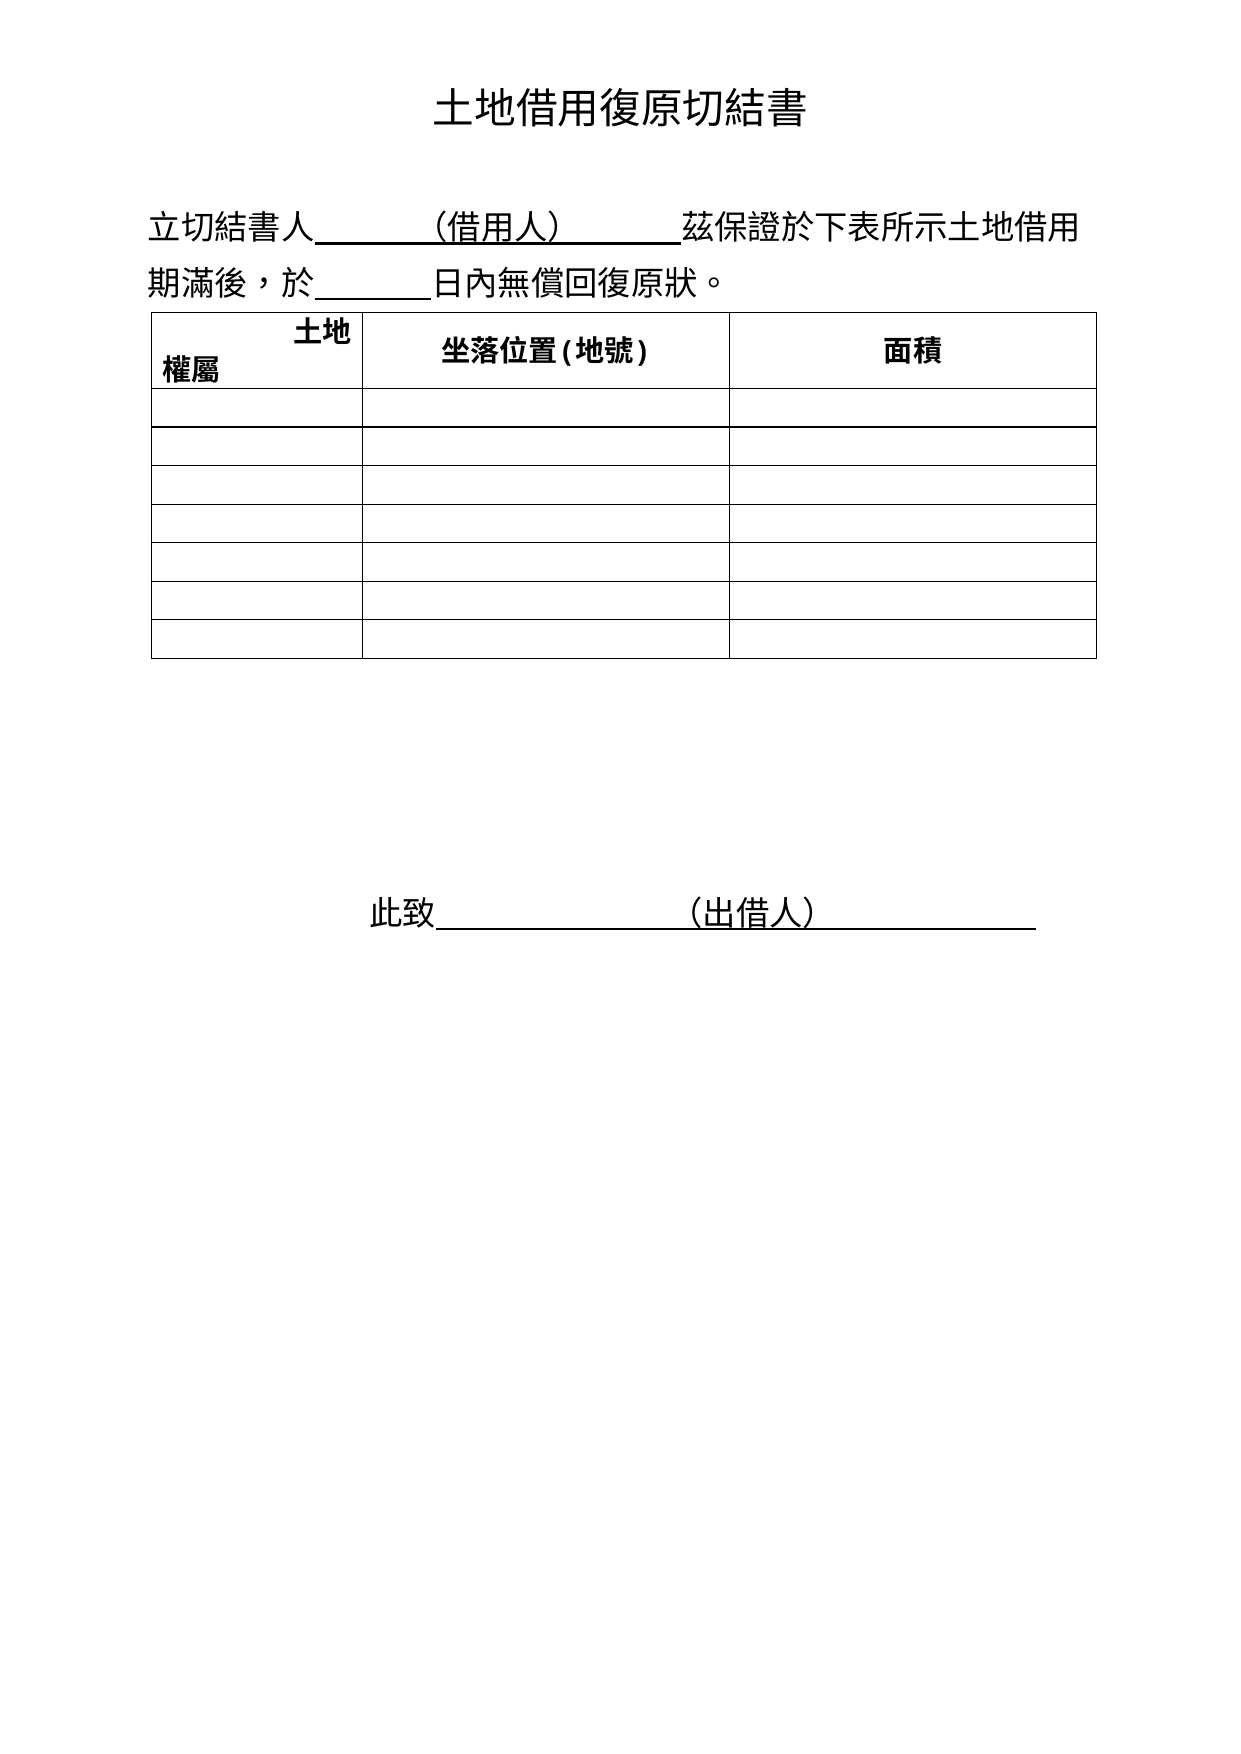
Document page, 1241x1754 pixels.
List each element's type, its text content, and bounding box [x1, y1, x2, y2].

table_cell [152, 505, 362, 542]
text 立切結書人 （借用人） 茲保證於下表所示土地借用期滿後，於 日內無償回復原狀。 [148, 201, 1092, 305]
table_cell [363, 620, 729, 658]
table_cell [363, 466, 729, 503]
table_cell [152, 466, 362, 503]
table_cell [152, 389, 362, 426]
table_cell [363, 389, 729, 426]
table_cell [730, 466, 1096, 503]
text 土地借用復原切結書 [148, 75, 1092, 135]
table_header 土地 權屬 [152, 313, 362, 388]
text 此致 （出借人） [369, 886, 1092, 934]
table_cell [730, 505, 1096, 542]
table_cell [363, 582, 729, 619]
table_cell [152, 543, 362, 581]
table_cell [152, 428, 362, 465]
table_header 面積 [730, 313, 1096, 388]
table_cell [730, 543, 1096, 581]
table_cell [730, 428, 1096, 465]
table_cell [730, 582, 1096, 619]
table_cell [363, 428, 729, 465]
table_cell [152, 620, 362, 658]
table_cell [152, 582, 362, 619]
table_cell [730, 620, 1096, 658]
table_cell [363, 543, 729, 581]
table_cell [363, 505, 729, 542]
table_header 坐落位置(地號) [363, 313, 729, 388]
table_cell [730, 389, 1096, 426]
